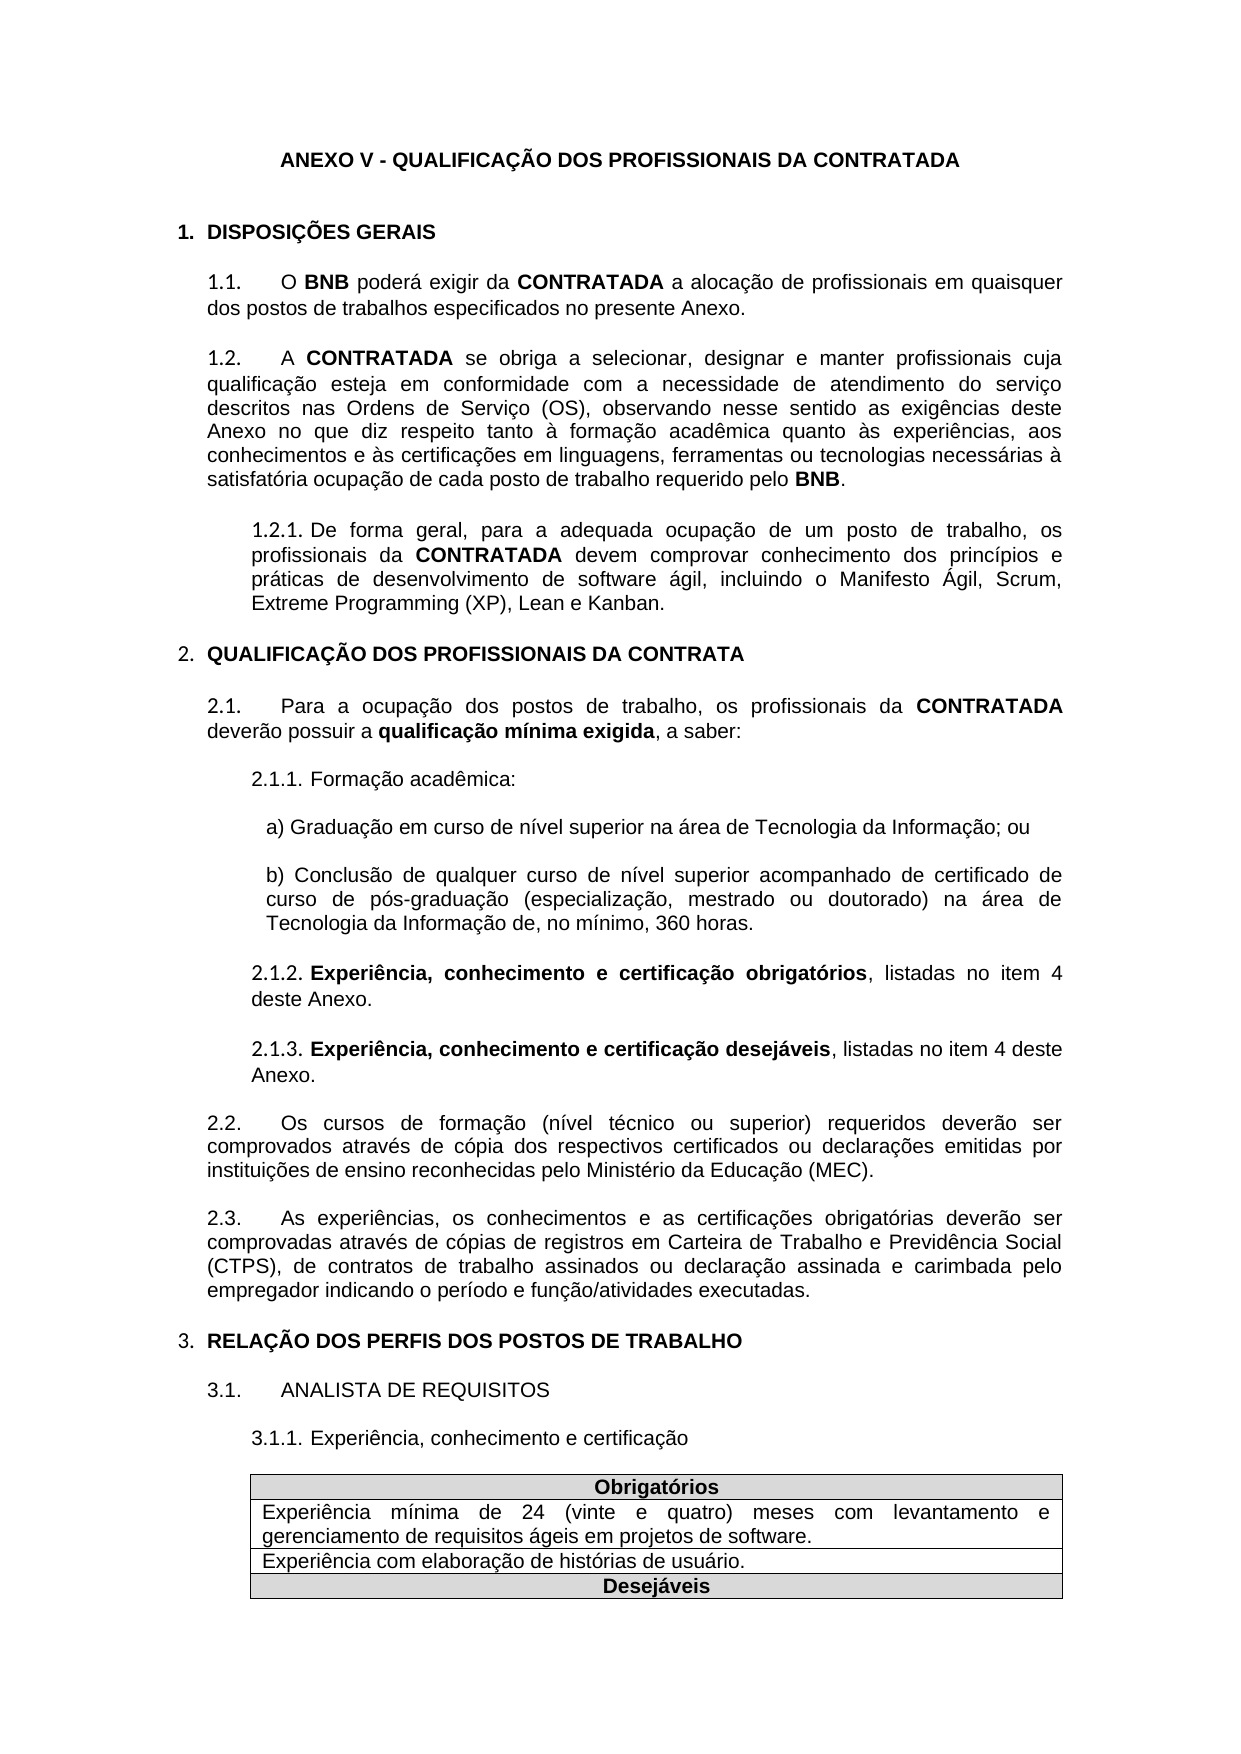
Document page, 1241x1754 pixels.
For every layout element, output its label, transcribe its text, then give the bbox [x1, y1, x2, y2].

list DISPOSIÇÕES GERAIS [177, 219, 1063, 243]
text b) Conclusão de qualquer curso de nível superior acompanhado de certificado de curso de pós-graduação (especialização, mestrado ou doutorado) na área de Tecnologia da Informação de, no mínimo, 360 horas. [266, 863, 1063, 934]
text a) Graduação em curso de nível superior na área de Tecnologia da Informação; ou [266, 815, 1063, 839]
list As experiências, os conhecimentos e as certificações obrigatórias deverão ser comprovadas através de cópias de registros em Carteira de Trabalho e Previdência Social (CTPS), de contratos de trabalho assinados ou declaração assinada e carimbada pelo empregador indicando o período e função/atividades executadas. [207, 1206, 1063, 1302]
list Experiência, conhecimento e certificação [251, 1426, 1063, 1450]
list Os cursos de formação (nível técnico ou superior) requeridos deverão ser comprovados através de cópia dos respectivos certificados ou declarações emitidas por instituições de ensino reconhecidas pelo Ministério da Educação (MEC). [207, 1110, 1063, 1182]
table_header Obrigatórios [251, 1475, 1062, 1499]
list Experiência, conhecimento e certificação obrigatórios, listadas no item 4 deste Anexo. [251, 958, 1063, 1011]
list Para a ocupação dos postos de trabalho, os profissionais da CONTRATADA deverão possuir a qualificação mínima exigida, a saber: [207, 691, 1063, 743]
list De forma geral, para a adequada ocupação de um posto de trabalho, os profissionais da CONTRATADA devem comprovar conhecimento dos princípios e práticas de desenvolvimento de software ágil, incluindo o Manifesto Ágil, Scrum, Extreme Programming (XP), Lean e Kanban. [251, 515, 1063, 615]
list RELAÇÃO DOS PERFIS DOS POSTOS DE TRABALHO [177, 1326, 1063, 1354]
list QUALIFICAÇÃO DOS PROFISSIONAIS DA CONTRATA [177, 639, 1063, 667]
list Formação acadêmica: [251, 767, 1063, 791]
table_cell Experiência com elaboração de histórias de usuário. [251, 1549, 1062, 1573]
list Experiência, conhecimento e certificação desejáveis, listadas no item 4 deste Anexo. [251, 1034, 1063, 1086]
list ANALISTA DE REQUISITOS [207, 1378, 1063, 1402]
table_cell Desejáveis [251, 1574, 1062, 1598]
list A CONTRATADA se obriga a selecionar, designar e manter profissionais cuja qualificação esteja em conformidade com a necessidade de atendimento do serviço descritos nas Ordens de Serviço (OS), observando nesse sentido as exigências deste Anexo no que diz respeito tanto à formação acadêmica quanto às experiências, aos conhecimentos e às certificações em linguagens, ferramentas ou tecnologias necessárias à satisfatória ocupação de cada posto de trabalho requerido pelo BNB. [207, 343, 1063, 491]
text ANEXO V - QUALIFICAÇÃO DOS PROFISSIONAIS DA CONTRATADA [177, 148, 1063, 172]
table_cell Experiência mínima de 24 (vinte e quatro) meses com levantamento e gerenciamento de requisitos ágeis em projetos de software. [251, 1500, 1062, 1548]
list O BNB poderá exigir da CONTRATADA a alocação de profissionais em quaisquer dos postos de trabalhos especificados no presente Anexo. [207, 267, 1063, 319]
